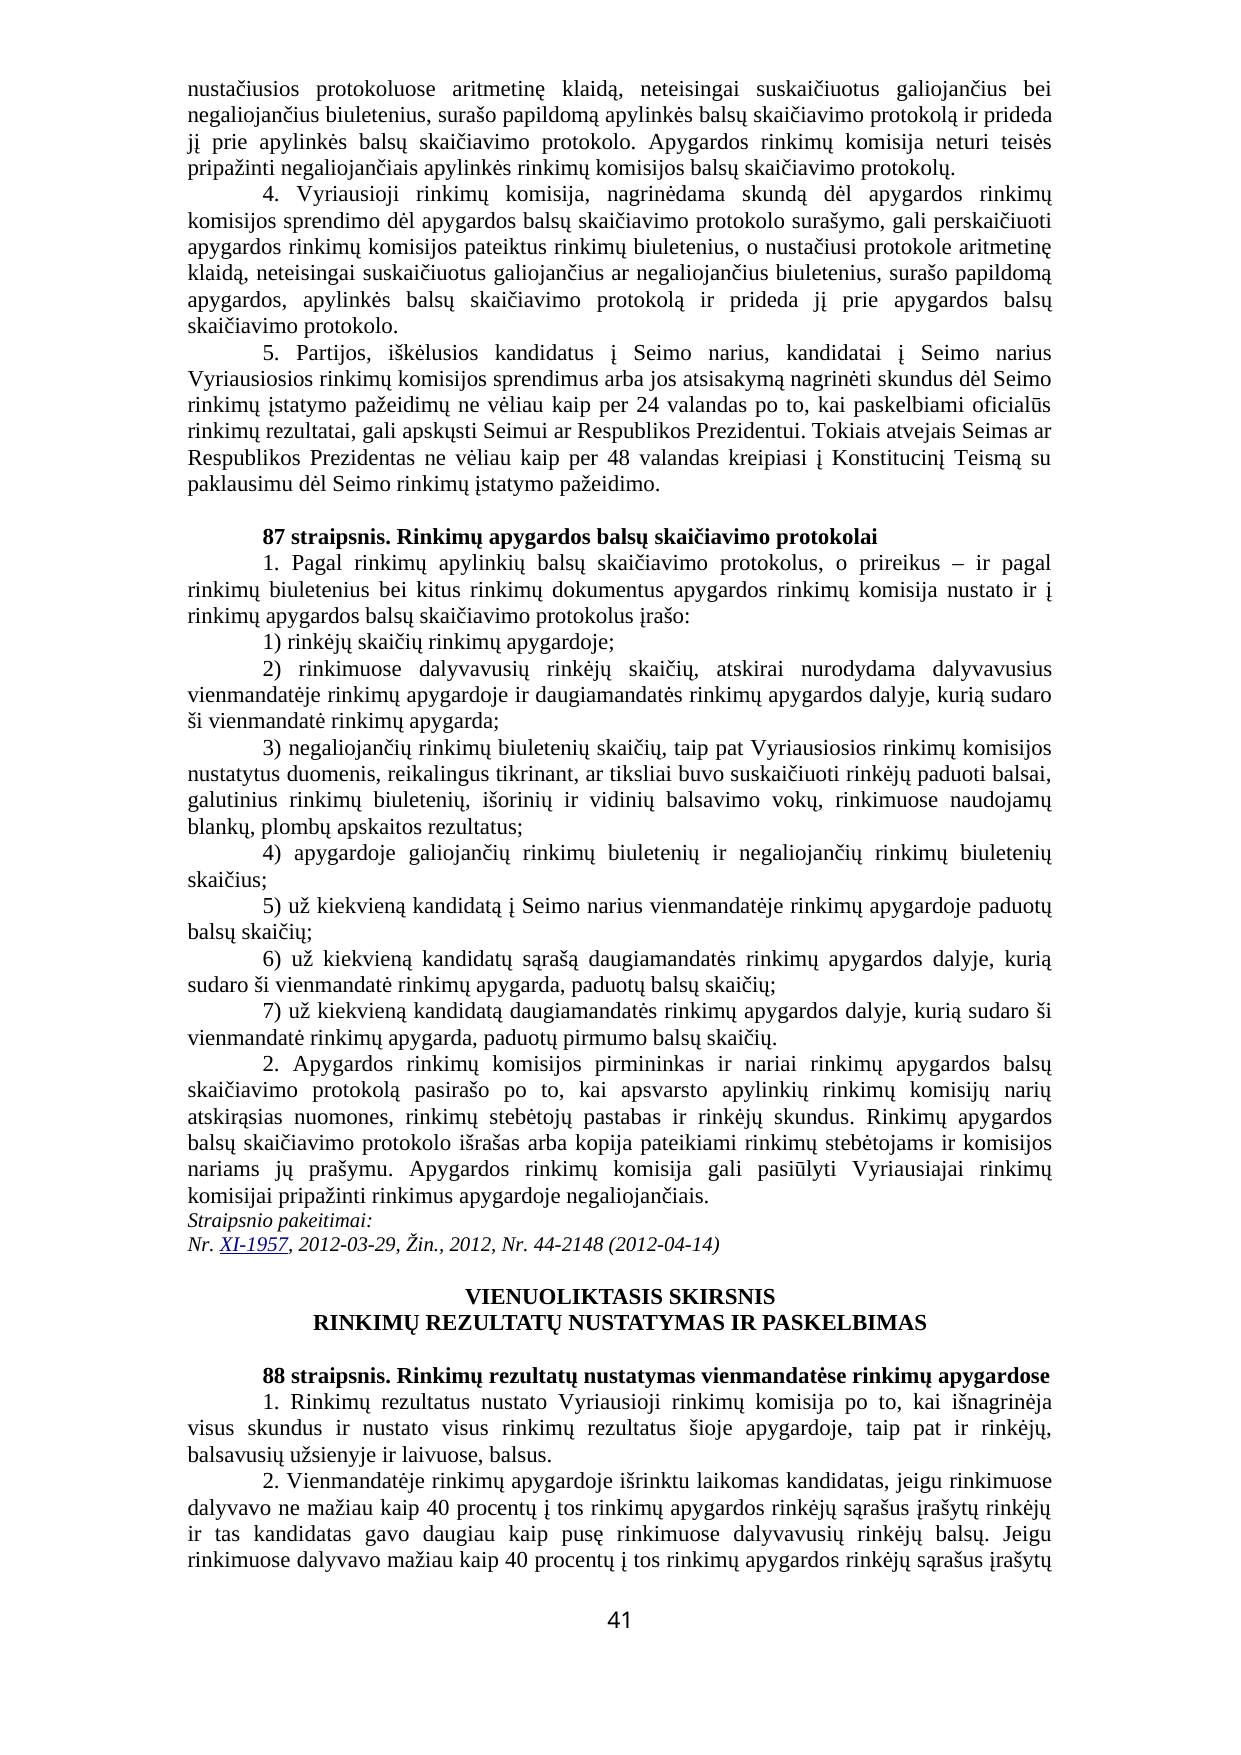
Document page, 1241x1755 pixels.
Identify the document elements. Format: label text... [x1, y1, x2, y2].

text 4) apygardoje galiojančių rinkimų biuletenių ir negaliojančių rinkimų biuletenių skaičius; [187, 839, 1053, 892]
text 6) už kiekvieną kandidatų sąrašą daugiamandatės rinkimų apygardos dalyje, kurią sudaro ši vienmandatė rinkimų apygarda, paduotų balsų skaičių; [187, 945, 1053, 997]
text Nr. XI-1957, 2012-03-29, Žin., 2012, Nr. 44-2148 (2012-04-14) [187, 1232, 1053, 1256]
text 2) rinkimuose dalyvavusių rinkėjų skaičių, atskirai nurodydama dalyvavusius vienmandatėje rinkimų apygardoje ir daugiamandatės rinkimų apygardos dalyje, kurią sudaro ši vienmandatė rinkimų apygarda; [187, 655, 1053, 734]
text 4. Vyriausioji rinkimų komisija, nagrinėdama skundą dėl apygardos rinkimų komisijos sprendimo dėl apygardos balsų skaičiavimo protokolo surašymo, gali perskaičiuoti apygardos rinkimų komisijos pateiktus rinkimų biuletenius, o nustačiusi protokole aritmetinę klaidą, neteisingai suskaičiuotus galiojančius ar negaliojančius biuletenius, surašo papildomą apygardos, apylinkės balsų skaičiavimo protokolą ir prideda jį prie apygardos balsų skaičiavimo protokolo. [187, 180, 1053, 338]
text nustačiusios protokoluose aritmetinę klaidą, neteisingai suskaičiuotus galiojančius bei negaliojančius biuletenius, surašo papildomą apylinkės balsų skaičiavimo protokolą ir prideda jį prie apylinkės balsų skaičiavimo protokolo. Apygardos rinkimų komisija neturi teisės pripažinti negaliojančiais apylinkės rinkimų komisijos balsų skaičiavimo protokolų. [187, 75, 1053, 180]
subtitle VIENUOLIKTASIS SKIRSNIS [187, 1283, 1053, 1309]
text 2. Apygardos rinkimų komisijos pirmininkas ir nariai rinkimų apygardos balsų skaičiavimo protokolą pasirašo po to, kai apsvarsto apylinkių rinkimų komisijų narių atskirąsias nuomones, rinkimų stebėtojų pastabas ir rinkėjų skundus. Rinkimų apygardos balsų skaičiavimo protokolo išrašas arba kopija pateikiami rinkimų stebėtojams ir komisijos nariams jų prašymu. Apygardos rinkimų komisija gali pasiūlyti Vyriausiajai rinkimų komisijai pripažinti rinkimus apygardoje negaliojančiais. [187, 1050, 1053, 1208]
text Straipsnio pakeitimai: [187, 1208, 1053, 1232]
text 2. Vienmandatėje rinkimų apygardoje išrinktu laikomas kandidatas, jeigu rinkimuose dalyvavo ne mažiau kaip 40 procentų į tos rinkimų apygardos rinkėjų sąrašus įrašytų rinkėjų ir tas kandidatas gavo daugiau kaip pusę rinkimuose dalyvavusių rinkėjų balsų. Jeigu rinkimuose dalyvavo mažiau kaip 40 procentų į tos rinkimų apygardos rinkėjų sąrašus įrašytų [187, 1467, 1053, 1573]
subtitle 88 straipsnis. Rinkimų rezultatų nustatymas vienmandatėse rinkimų apygardose [262, 1362, 1053, 1388]
text 1. Rinkimų rezultatus nustato Vyriausioji rinkimų komisija po to, kai išnagrinėja visus skundus ir nustato visus rinkimų rezultatus šioje apygardoje, taip pat ir rinkėjų, balsavusių užsienyje ir laivuose, balsus. [187, 1388, 1053, 1467]
text 5. Partijos, iškėlusios kandidatus į Seimo narius, kandidatai į Seimo narius Vyriausiosios rinkimų komisijos sprendimus arba jos atsisakymą nagrinėti skundus dėl Seimo rinkimų įstatymo pažeidimų ne vėliau kaip per 24 valandas po to, kai paskelbiami oficialūs rinkimų rezultatai, gali apskųsti Seimui ar Respublikos Prezidentui. Tokiais atvejais Seimas ar Respublikos Prezidentas ne vėliau kaip per 48 valandas kreipiasi į Konstitucinį Teismą su paklausimu dėl Seimo rinkimų įstatymo pažeidimo. [187, 338, 1053, 497]
text 5) už kiekvieną kandidatą į Seimo narius vienmandatėje rinkimų apygardoje paduotų balsų skaičių; [187, 892, 1053, 945]
subtitle RINKIMŲ REZULTATŲ NUSTATYMAS IR PASKELBIMAS [187, 1309, 1053, 1335]
text 3) negaliojančių rinkimų biuletenių skaičių, taip pat Vyriausiosios rinkimų komisijos nustatytus duomenis, reikalingus tikrinant, ar tiksliai buvo suskaičiuoti rinkėjų paduoti balsai, galutinius rinkimų biuletenių, išorinių ir vidinių balsavimo vokų, rinkimuose naudojamų blankų, plombų apskaitos rezultatus; [187, 734, 1053, 839]
text 1) rinkėjų skaičių rinkimų apygardoje; [187, 628, 1053, 655]
text 1. Pagal rinkimų apylinkių balsų skaičiavimo protokolus, o prireikus – ir pagal rinkimų biuletenius bei kitus rinkimų dokumentus apygardos rinkimų komisija nustato ir į rinkimų apygardos balsų skaičiavimo protokolus įrašo: [187, 549, 1053, 628]
text 7) už kiekvieną kandidatą daugiamandatės rinkimų apygardos dalyje, kurią sudaro ši vienmandatė rinkimų apygarda, paduotų pirmumo balsų skaičių. [187, 997, 1053, 1050]
text 87 straipsnis. Rinkimų apygardos balsų skaičiavimo protokolai [187, 523, 1053, 549]
